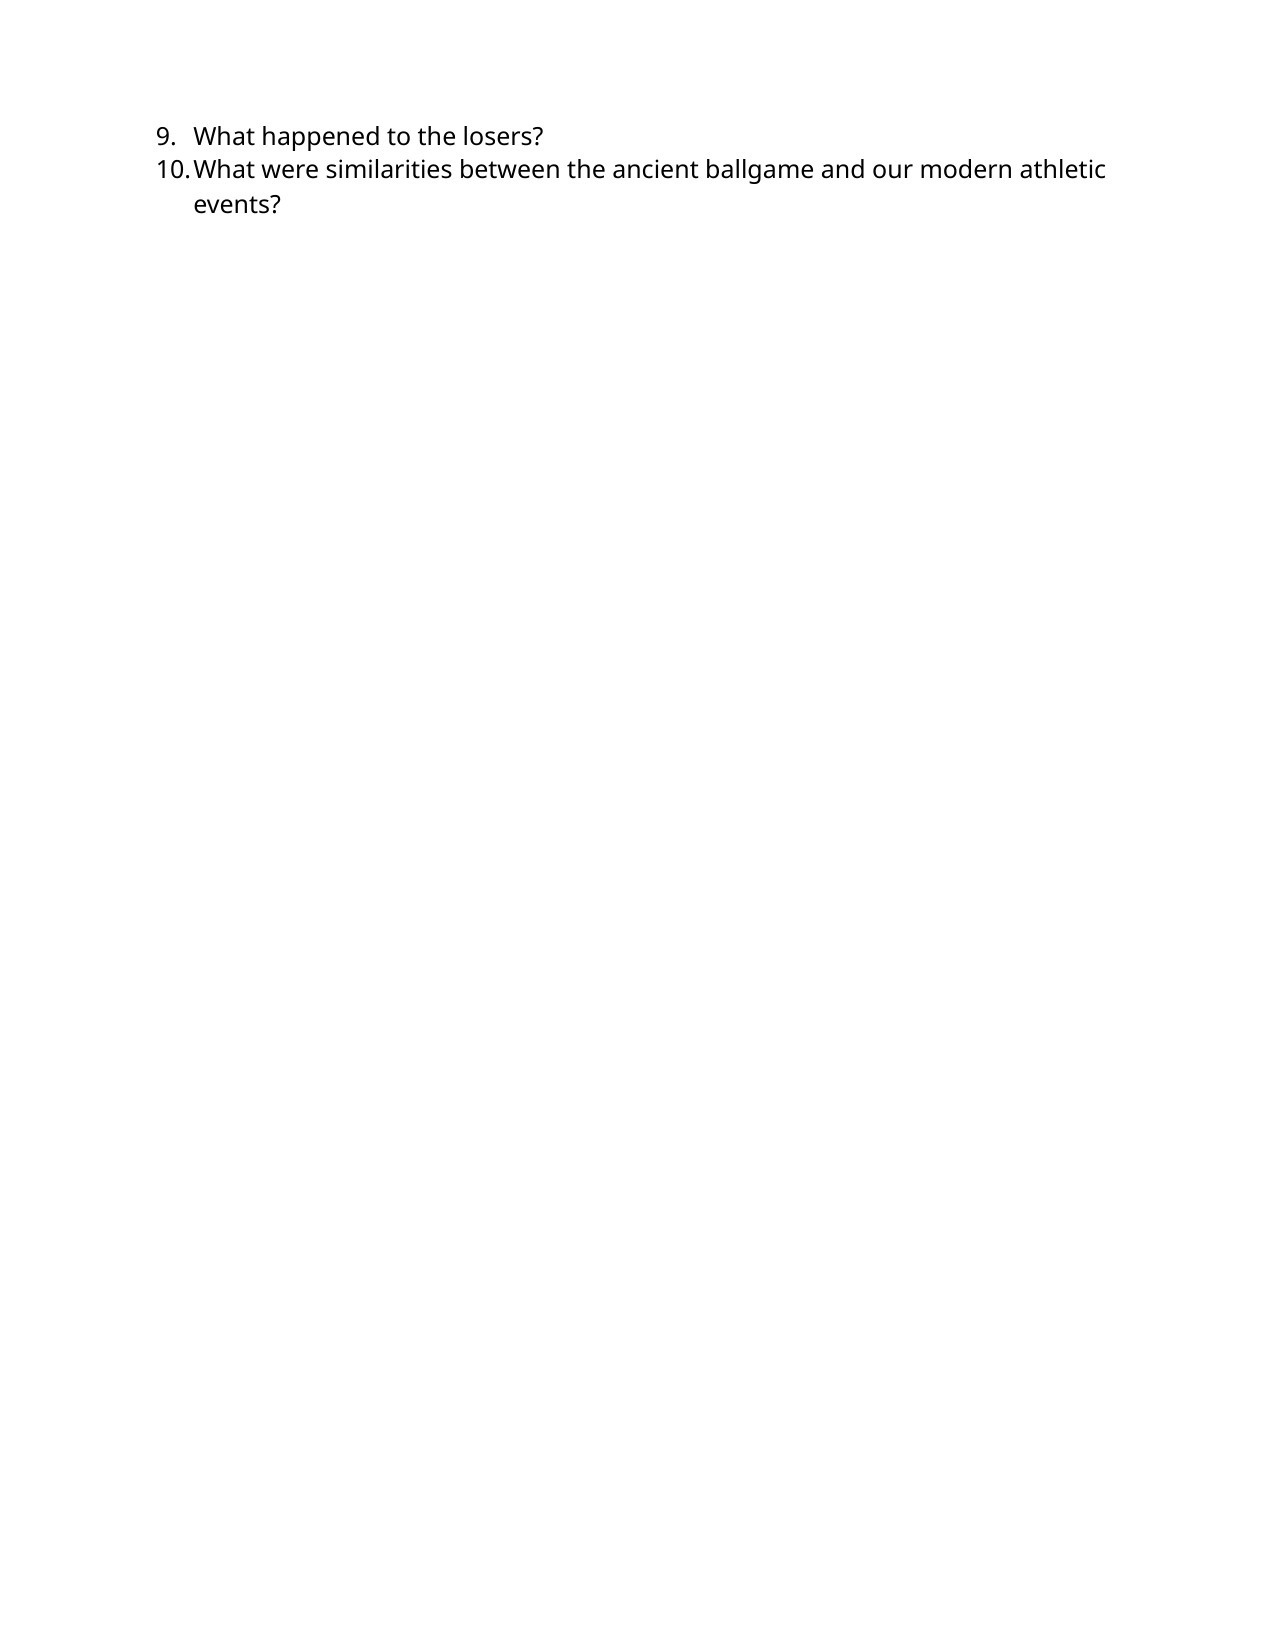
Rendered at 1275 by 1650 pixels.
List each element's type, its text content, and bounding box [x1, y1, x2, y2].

list What were similarities between the ancient ballgame and our modern athletic events? [156, 152, 1157, 220]
list What happened to the losers? [156, 118, 1157, 152]
